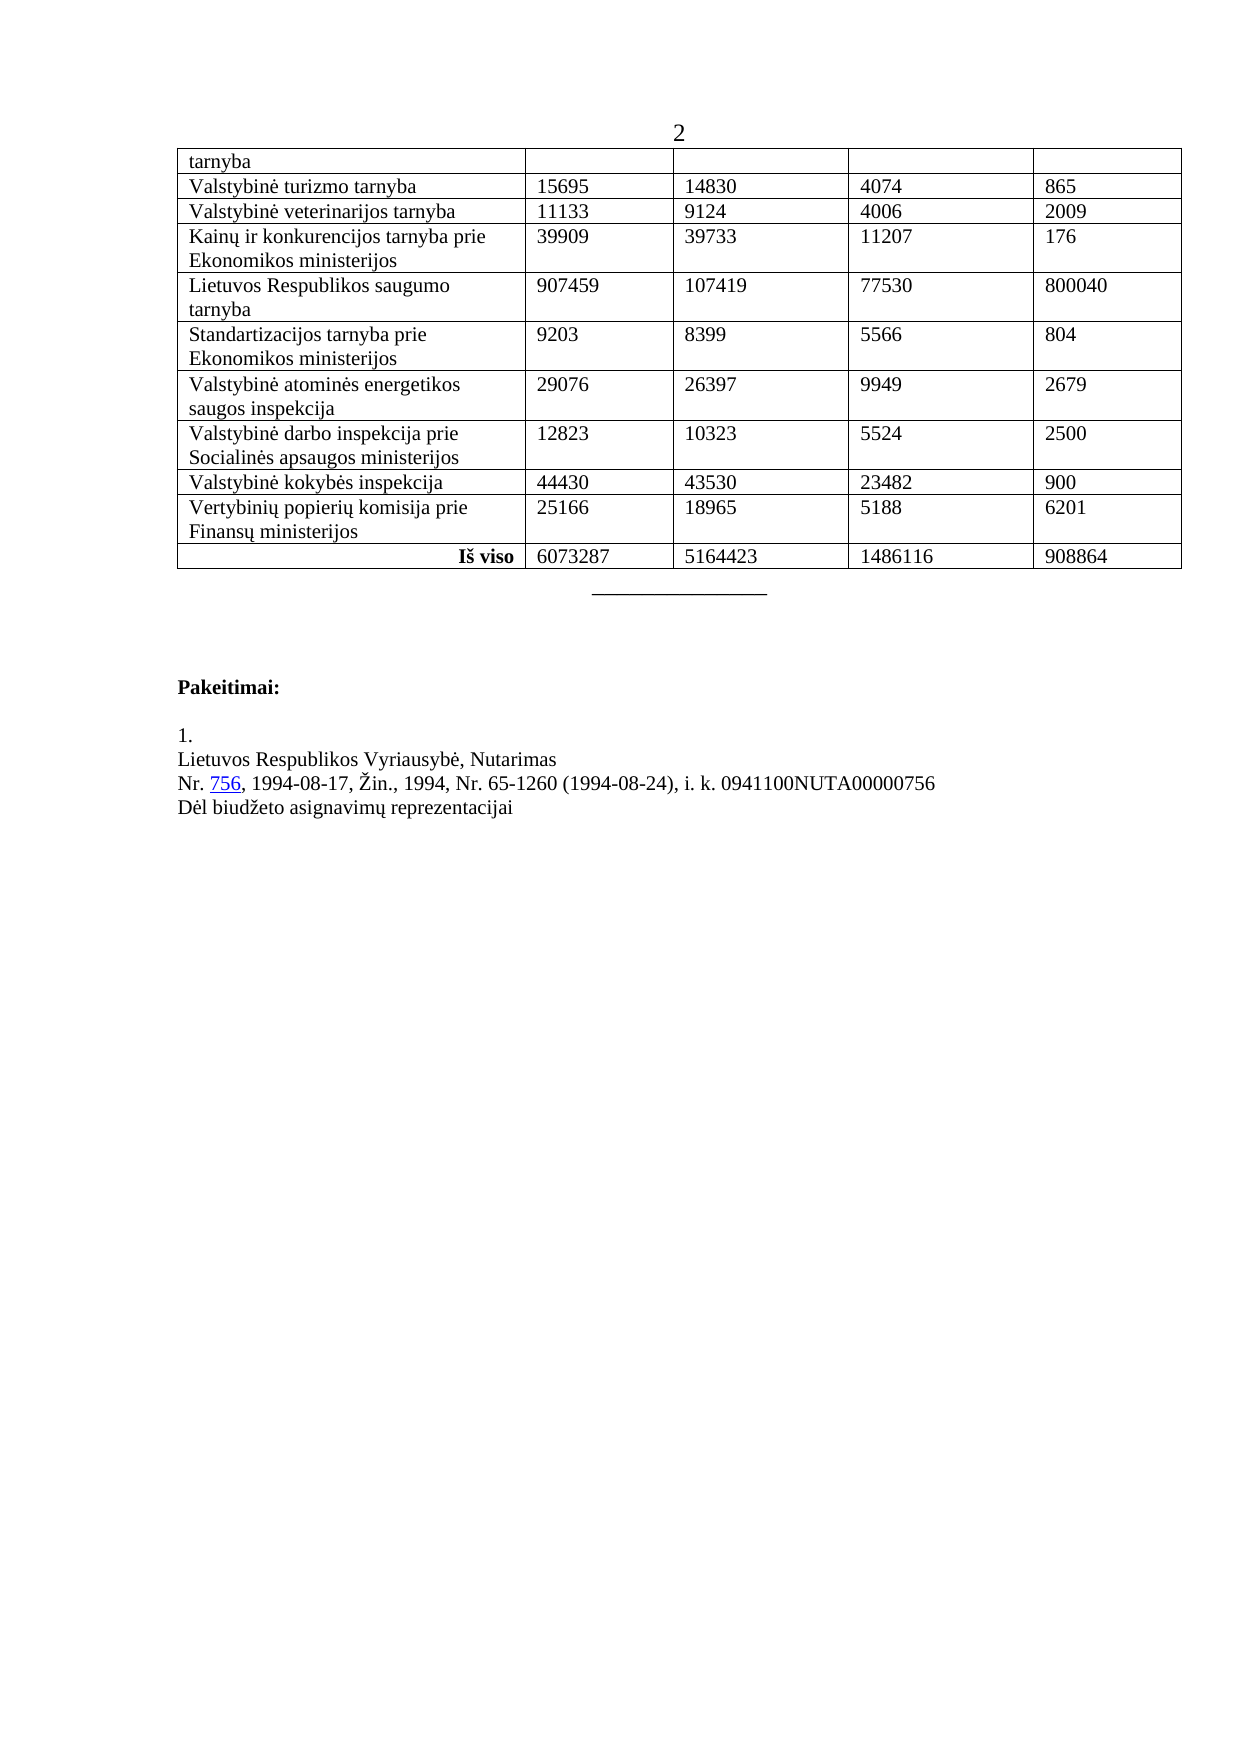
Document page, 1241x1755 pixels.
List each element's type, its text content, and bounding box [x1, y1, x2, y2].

table_cell 29076 [526, 371, 673, 419]
table_cell Iš viso [178, 544, 525, 568]
table_cell 23482 [849, 470, 1033, 494]
table_cell Valstybinė veterinarijos tarnyba [178, 199, 525, 223]
table_cell Valstybinė turizmo tarnyba [178, 174, 525, 198]
table_cell [849, 149, 1033, 173]
table_cell 1486116 [849, 544, 1033, 568]
table_cell 900 [1034, 470, 1181, 494]
table_cell Valstybinė atominės energetikos saugos inspekcija [178, 371, 525, 419]
table_cell 44430 [526, 470, 673, 494]
text Pakeitimai: [177, 675, 1181, 699]
table_cell 804 [1034, 322, 1181, 370]
table_cell 5524 [849, 421, 1033, 469]
table_cell [526, 149, 673, 173]
table_cell 2500 [1034, 421, 1181, 469]
table_cell 2679 [1034, 371, 1181, 419]
table_cell 11133 [526, 199, 673, 223]
table_cell tarnyba [178, 149, 525, 173]
table_cell 4074 [849, 174, 1033, 198]
table_cell 5188 [849, 495, 1033, 543]
text Dėl biudžeto asignavimų reprezentacijai [177, 795, 1181, 819]
table_cell 5566 [849, 322, 1033, 370]
table_cell 39909 [526, 224, 673, 272]
table_cell [1034, 149, 1181, 173]
table_cell Lietuvos Respublikos saugumo tarnyba [178, 273, 525, 321]
table_cell 6073287 [526, 544, 673, 568]
table_cell 9203 [526, 322, 673, 370]
text ______________ [177, 569, 1181, 598]
table_cell 10323 [674, 421, 848, 469]
table_cell 2009 [1034, 199, 1181, 223]
table_cell 25166 [526, 495, 673, 543]
table_cell 5164423 [674, 544, 848, 568]
table_cell 176 [1034, 224, 1181, 272]
table_cell 18965 [674, 495, 848, 543]
text Lietuvos Respublikos Vyriausybė, Nutarimas [177, 747, 1181, 771]
table_cell Kainų ir konkurencijos tarnyba prie Ekonomikos ministerijos [178, 224, 525, 272]
table_cell 6201 [1034, 495, 1181, 543]
table_cell 907459 [526, 273, 673, 321]
table_cell 43530 [674, 470, 848, 494]
table_cell 39733 [674, 224, 848, 272]
table_cell [674, 149, 848, 173]
table_cell 4006 [849, 199, 1033, 223]
table_cell Standartizacijos tarnyba prie Ekonomikos ministerijos [178, 322, 525, 370]
table_cell 8399 [674, 322, 848, 370]
text 1. [177, 723, 1181, 747]
text Nr. 756, 1994-08-17, Žin., 1994, Nr. 65-1260 (1994-08-24), i. k. 0941100NUTA00000756 [177, 771, 1181, 795]
table_cell Valstybinė darbo inspekcija prie Socialinės apsaugos ministerijos [178, 421, 525, 469]
table_cell Valstybinė kokybės inspekcija [178, 470, 525, 494]
table_cell 9124 [674, 199, 848, 223]
table_cell 800040 [1034, 273, 1181, 321]
table_cell 908864 [1034, 544, 1181, 568]
table_cell 12823 [526, 421, 673, 469]
table_cell 77530 [849, 273, 1033, 321]
table_cell Vertybinių popierių komisija prie Finansų ministerijos [178, 495, 525, 543]
table_cell 9949 [849, 371, 1033, 419]
table_cell 865 [1034, 174, 1181, 198]
table_cell 11207 [849, 224, 1033, 272]
table_cell 14830 [674, 174, 848, 198]
table_cell 107419 [674, 273, 848, 321]
table_cell 15695 [526, 174, 673, 198]
table_cell 26397 [674, 371, 848, 419]
